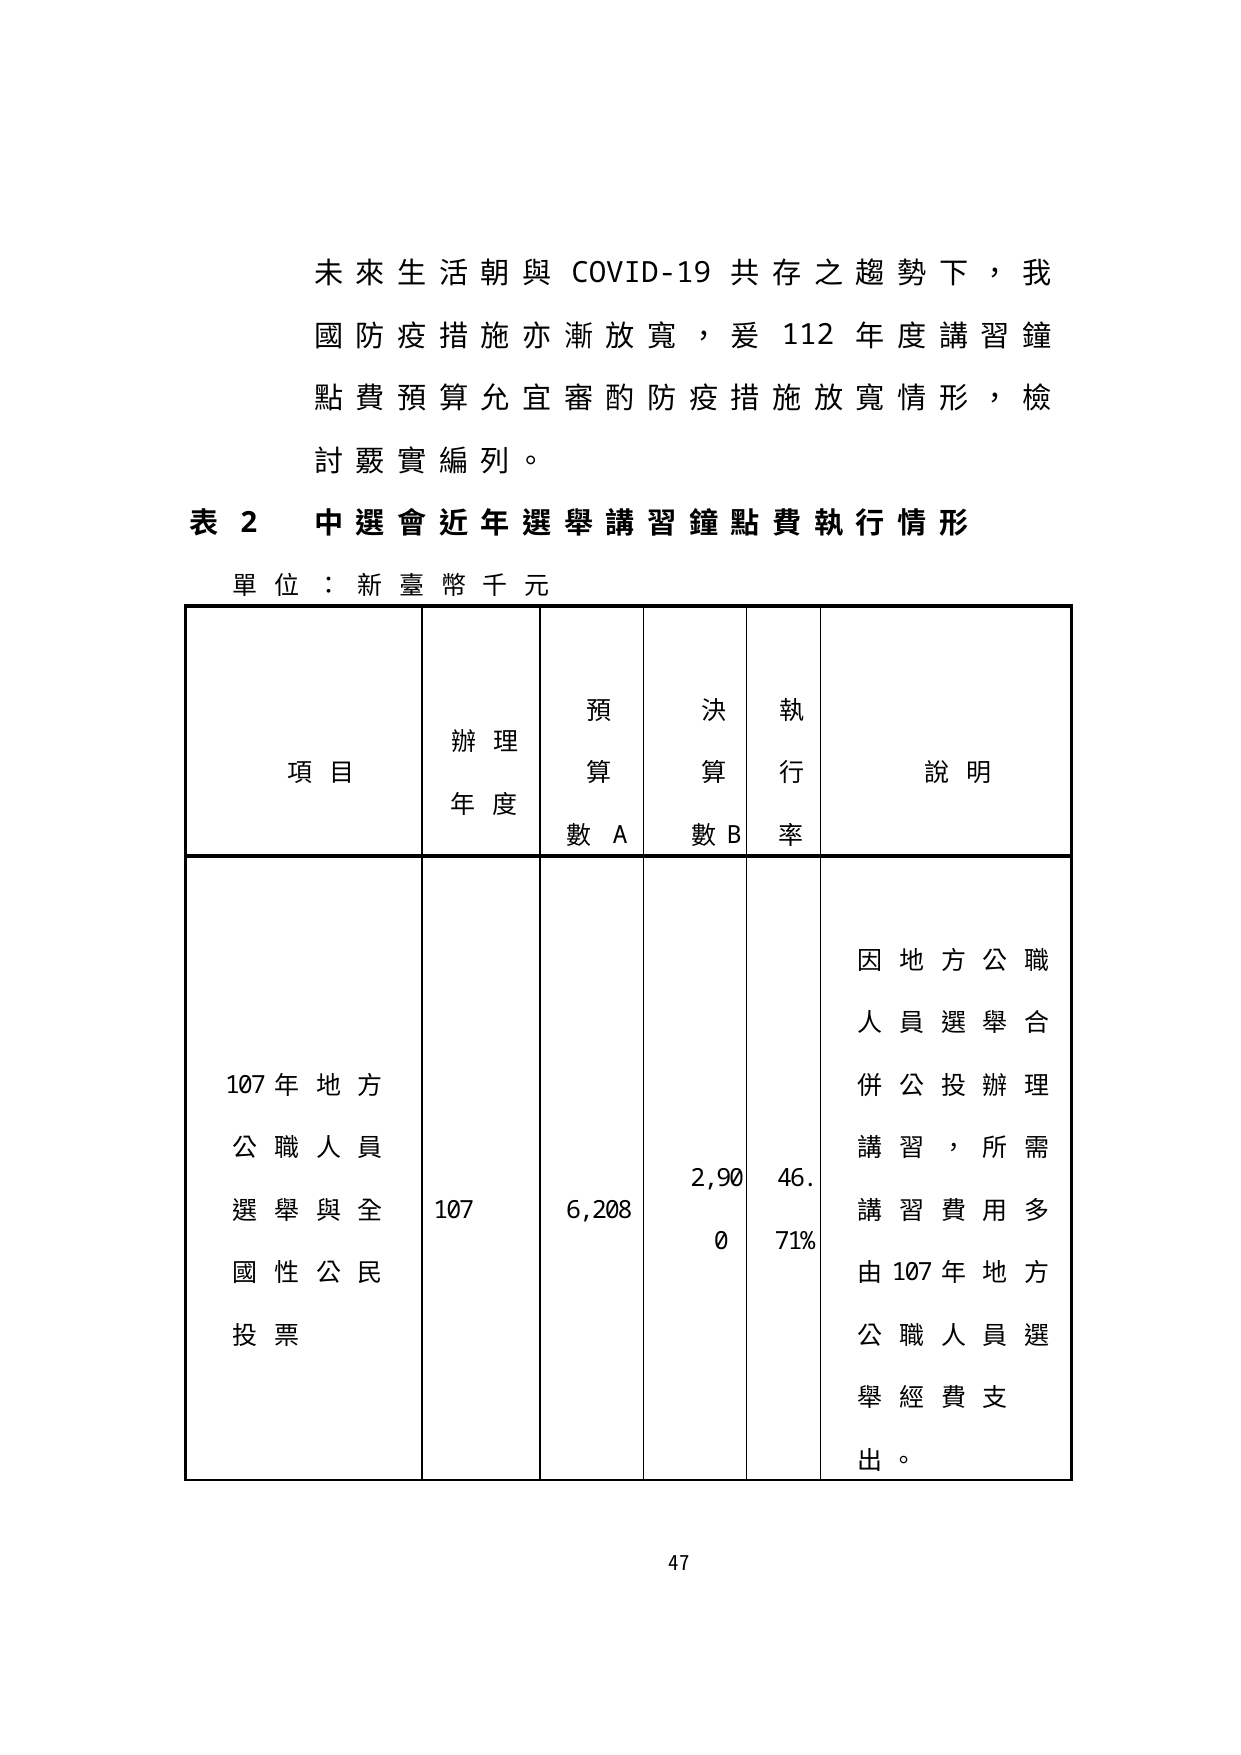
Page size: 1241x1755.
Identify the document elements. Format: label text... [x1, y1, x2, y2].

table_header 項目 [187, 608, 421, 854]
table_header 說明 [821, 608, 1070, 854]
table_cell 46.71% [747, 858, 820, 1479]
text 表2 中選會近年選舉講習鐘點費執行情形 單位：新臺幣千元 [183, 479, 1058, 604]
table_cell 因地方公職人員選舉合併公投辦理講習，所需講習費用多由107年地方公職人員選舉經費支出。 [821, 858, 1070, 1479]
text 未來生活朝與COVID-19共存之趨勢下，我國防疫措施亦漸放寬，爰112年度講習鐘點費預算允宜審酌防疫措施放寬情形，檢討覈實編列。 [271, 229, 1058, 479]
table_header 預算數A [541, 608, 643, 854]
table_header 執行率 [747, 608, 820, 854]
table_cell 107年地方公職人員選舉與全國性公民投票 [187, 858, 421, 1479]
table_header 辦理年度 [423, 608, 539, 854]
table_cell 2,900 [644, 858, 746, 1479]
table_cell 6,208 [541, 858, 643, 1479]
table_header 決算數B [644, 608, 746, 854]
table_cell 107 [423, 858, 539, 1479]
